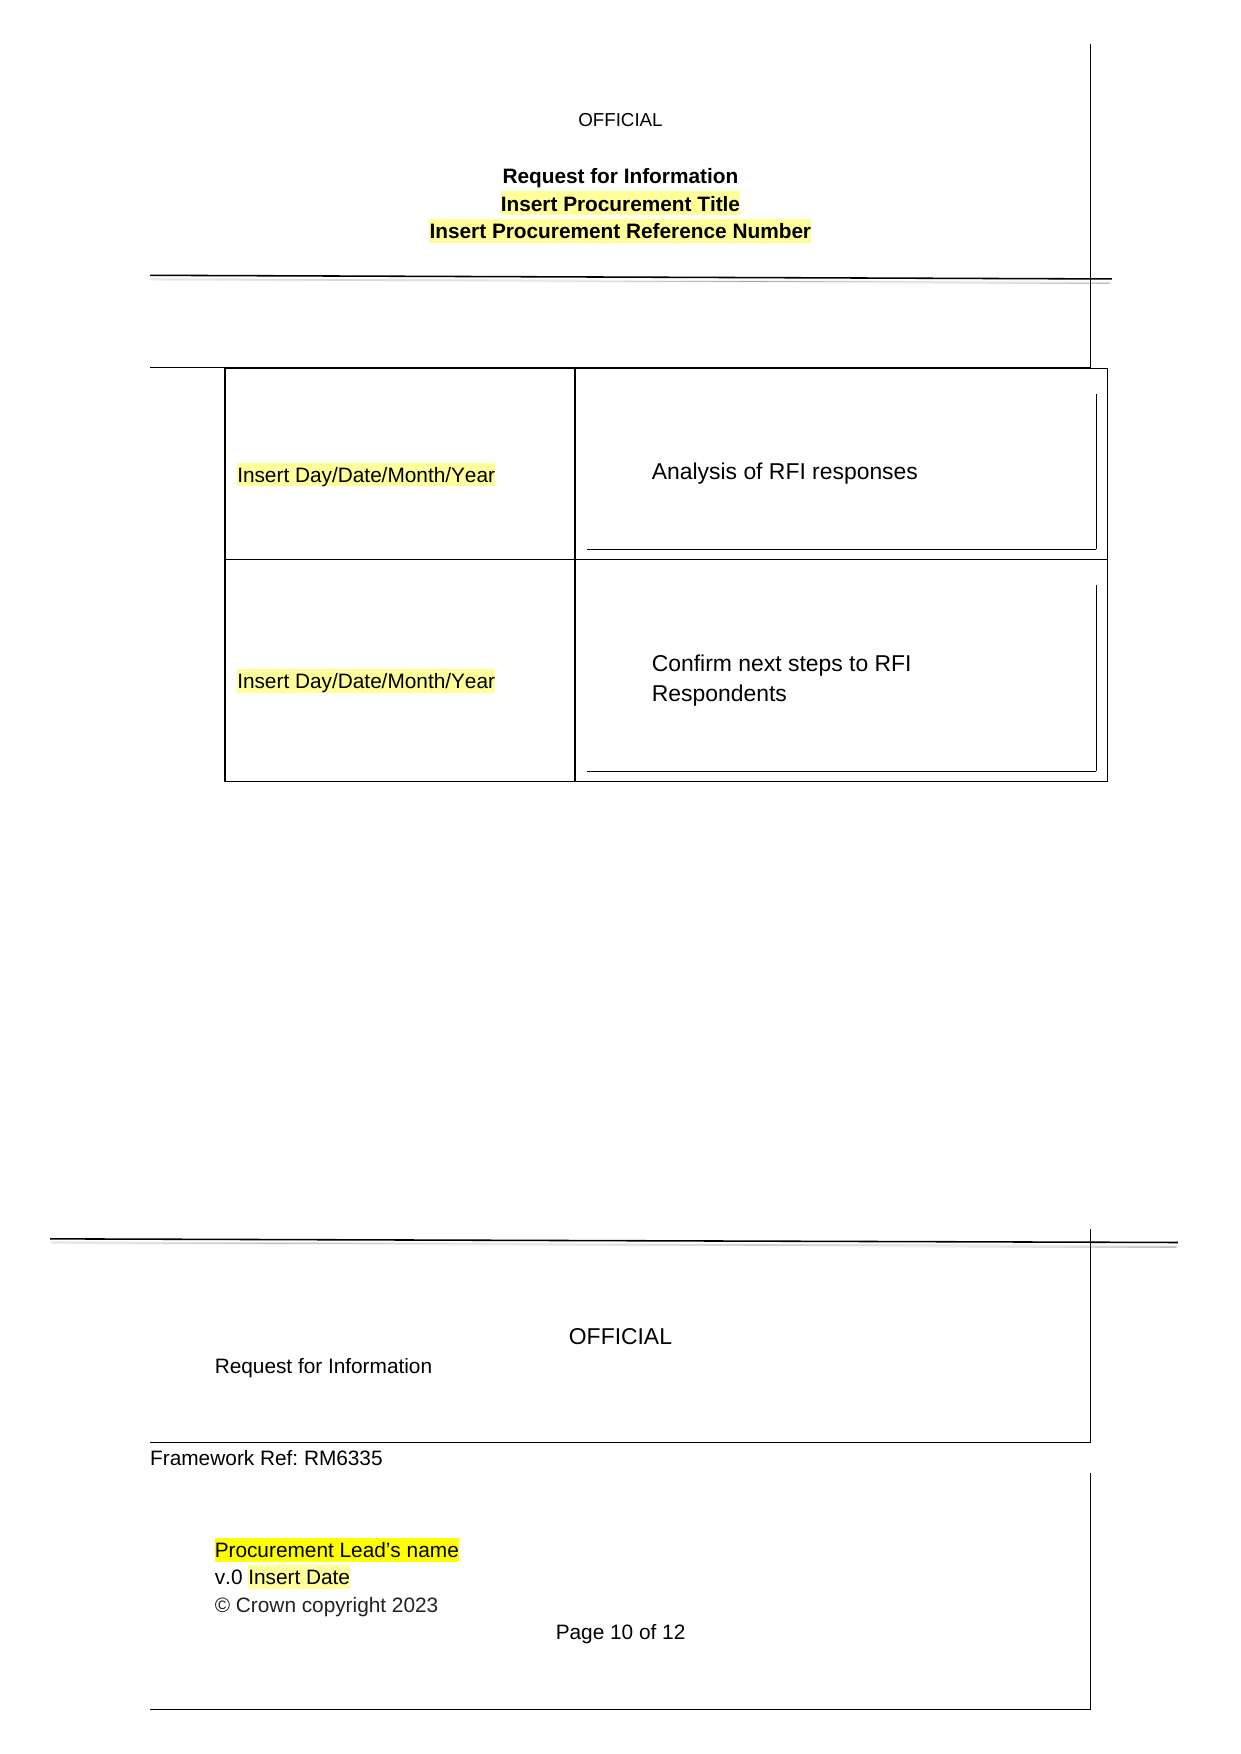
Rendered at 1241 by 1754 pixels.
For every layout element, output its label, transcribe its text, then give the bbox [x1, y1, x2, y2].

table_cell Insert Day/Date/Month/Year [226, 560, 574, 781]
table_cell Confirm next steps to RFI Respondents [576, 560, 1107, 781]
table_cell Analysis of RFI responses [576, 369, 1107, 559]
table_cell Insert Day/Date/Month/Year [226, 369, 574, 559]
